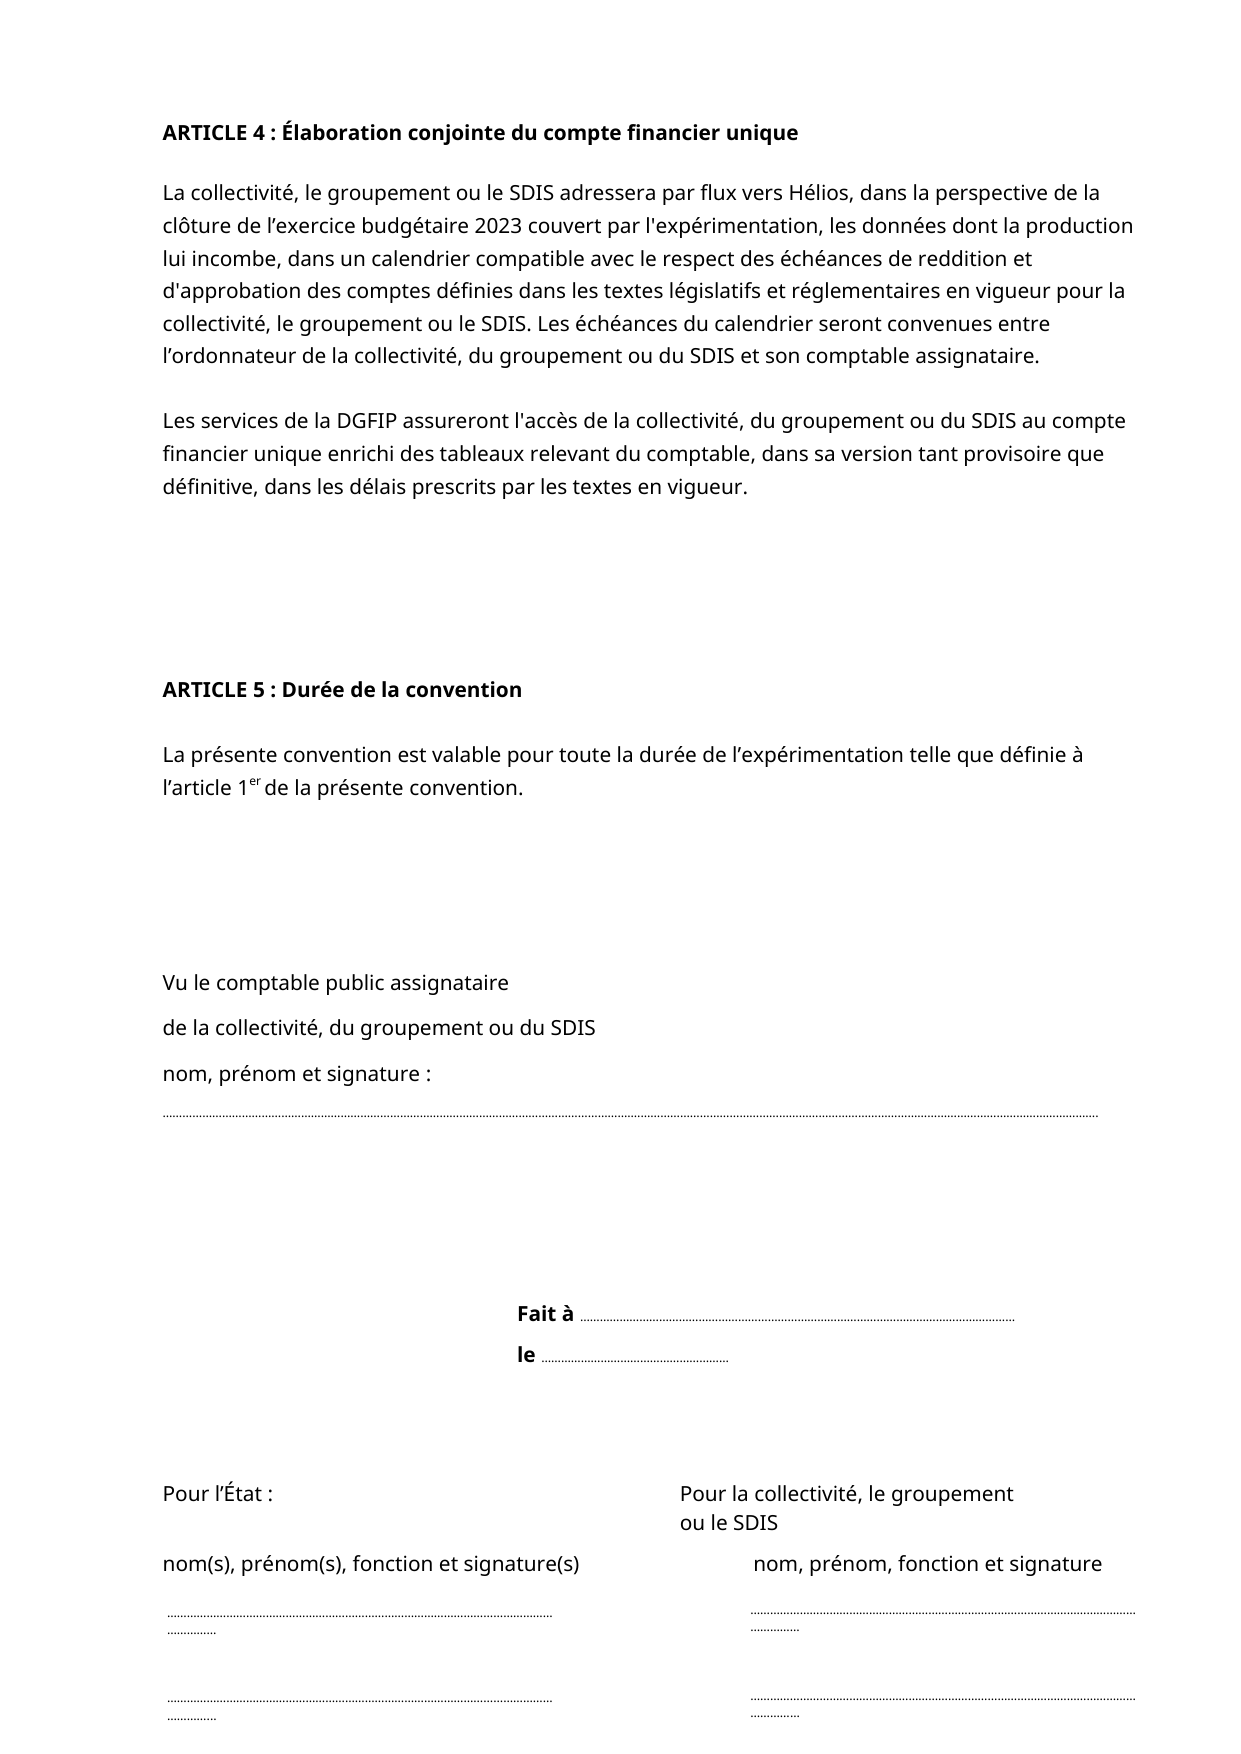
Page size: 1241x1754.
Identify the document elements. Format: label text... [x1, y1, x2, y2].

text …………………………………………………………………………………………………………………………….……………………………………………………………………………………………………………………………. [162, 1104, 1139, 1121]
text Fait à ………………………………………………………………………………………………………………...… [517, 1299, 1140, 1328]
text Vu le comptable public assignataire [162, 968, 1139, 997]
text Pour l’État : Pour la collectivité, le groupement [162, 1479, 1139, 1508]
text de la collectivité, du groupement ou du SDIS [162, 1013, 1139, 1042]
text ARTICLE 4 : Élaboration conjointe du compte financier unique [162, 118, 1139, 147]
text nom, prénom et signature : [162, 1059, 1139, 1087]
text le ………………………………………………… [517, 1341, 1140, 1369]
text Les services de la DGFIP assureront l'accès de la collectivité, du groupement ou du SDIS au compte financier unique enrichi des tableaux relevant du comptable, dans sa version tant provisoire que définitive, dans les délais prescrits par les textes en vigueur. [162, 407, 1139, 500]
text ou le SDIS [162, 1508, 1139, 1536]
text La présente convention est valable pour toute la durée de l’expérimentation telle que définie à l’article 1er de la présente convention. [162, 740, 1139, 801]
text La collectivité, le groupement ou le SDIS adressera par flux vers Hélios, dans la perspective de la clôture de l’exercice budgétaire 2023 couvert par l'expérimentation, les données dont la production lui incombe, dans un calendrier compatible avec le respect des échéances de reddition et d'approbation des comptes définies dans les textes législatifs et réglementaires en vigueur pour la collectivité, le groupement ou le SDIS. Les échéances du calendrier seront convenues entre l’ordonnateur de la collectivité, du groupement ou du SDIS et son comptable assignataire. [162, 178, 1139, 370]
text nom(s), prénom(s), fonction et signature(s) nom, prénom, fonction et signature [162, 1549, 1139, 1577]
text ARTICLE 5 : Durée de la convention [162, 675, 1139, 703]
